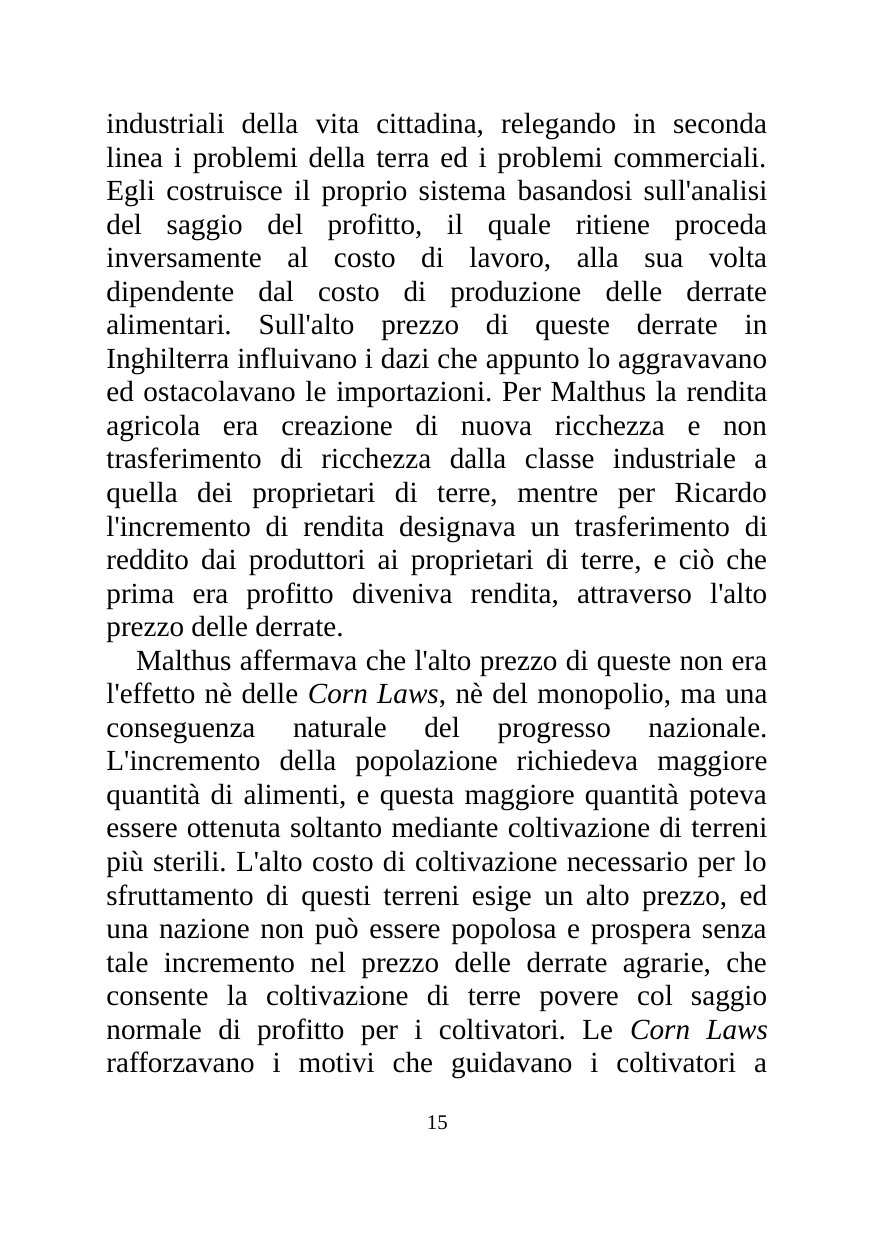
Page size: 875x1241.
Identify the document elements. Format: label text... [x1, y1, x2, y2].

text industriali della vita cittadina, relegando in seconda linea i problemi della terra ed i problemi commerciali. Egli costruisce il proprio sistema basandosi sull'analisi del saggio del profitto, il quale ritiene proceda inversamente al costo di lavoro, alla sua volta dipendente dal costo di produzione delle derrate alimentari. Sull'alto prezzo di queste derrate in Inghilterra influivano i dazi che appunto lo aggravavano ed ostacolavano le importazioni. Per Malthus la rendita agricola era creazione di nuova ricchezza e non trasferimento di ricchezza dalla classe industriale a quella dei proprietari di terre, mentre per Ricardo l'incremento di rendita designava un trasferimento di reddito dai produttori ai proprietari di terre, e ciò che prima era profitto diveniva rendita, attraverso l'alto prezzo delle derrate. [106, 106, 768, 643]
text Malthus affermava che l'alto prezzo di queste non era l'effetto nè delle Corn Laws, nè del monopolio, ma una conseguenza naturale del progresso nazionale. L'incremento della popolazione richiedeva maggiore quantità di alimenti, e questa maggiore quantità poteva essere ottenuta soltanto mediante coltivazione di terreni più sterili. L'alto costo di coltivazione necessario per lo sfruttamento di questi terreni esige un alto prezzo, ed una nazione non può essere popolosa e prospera senza tale incremento nel prezzo delle derrate agrarie, che consente la coltivazione di terre povere col saggio normale di profitto per i coltivatori. Le Corn Laws rafforzavano i motivi che guidavano i coltivatori a [106, 643, 768, 1079]
